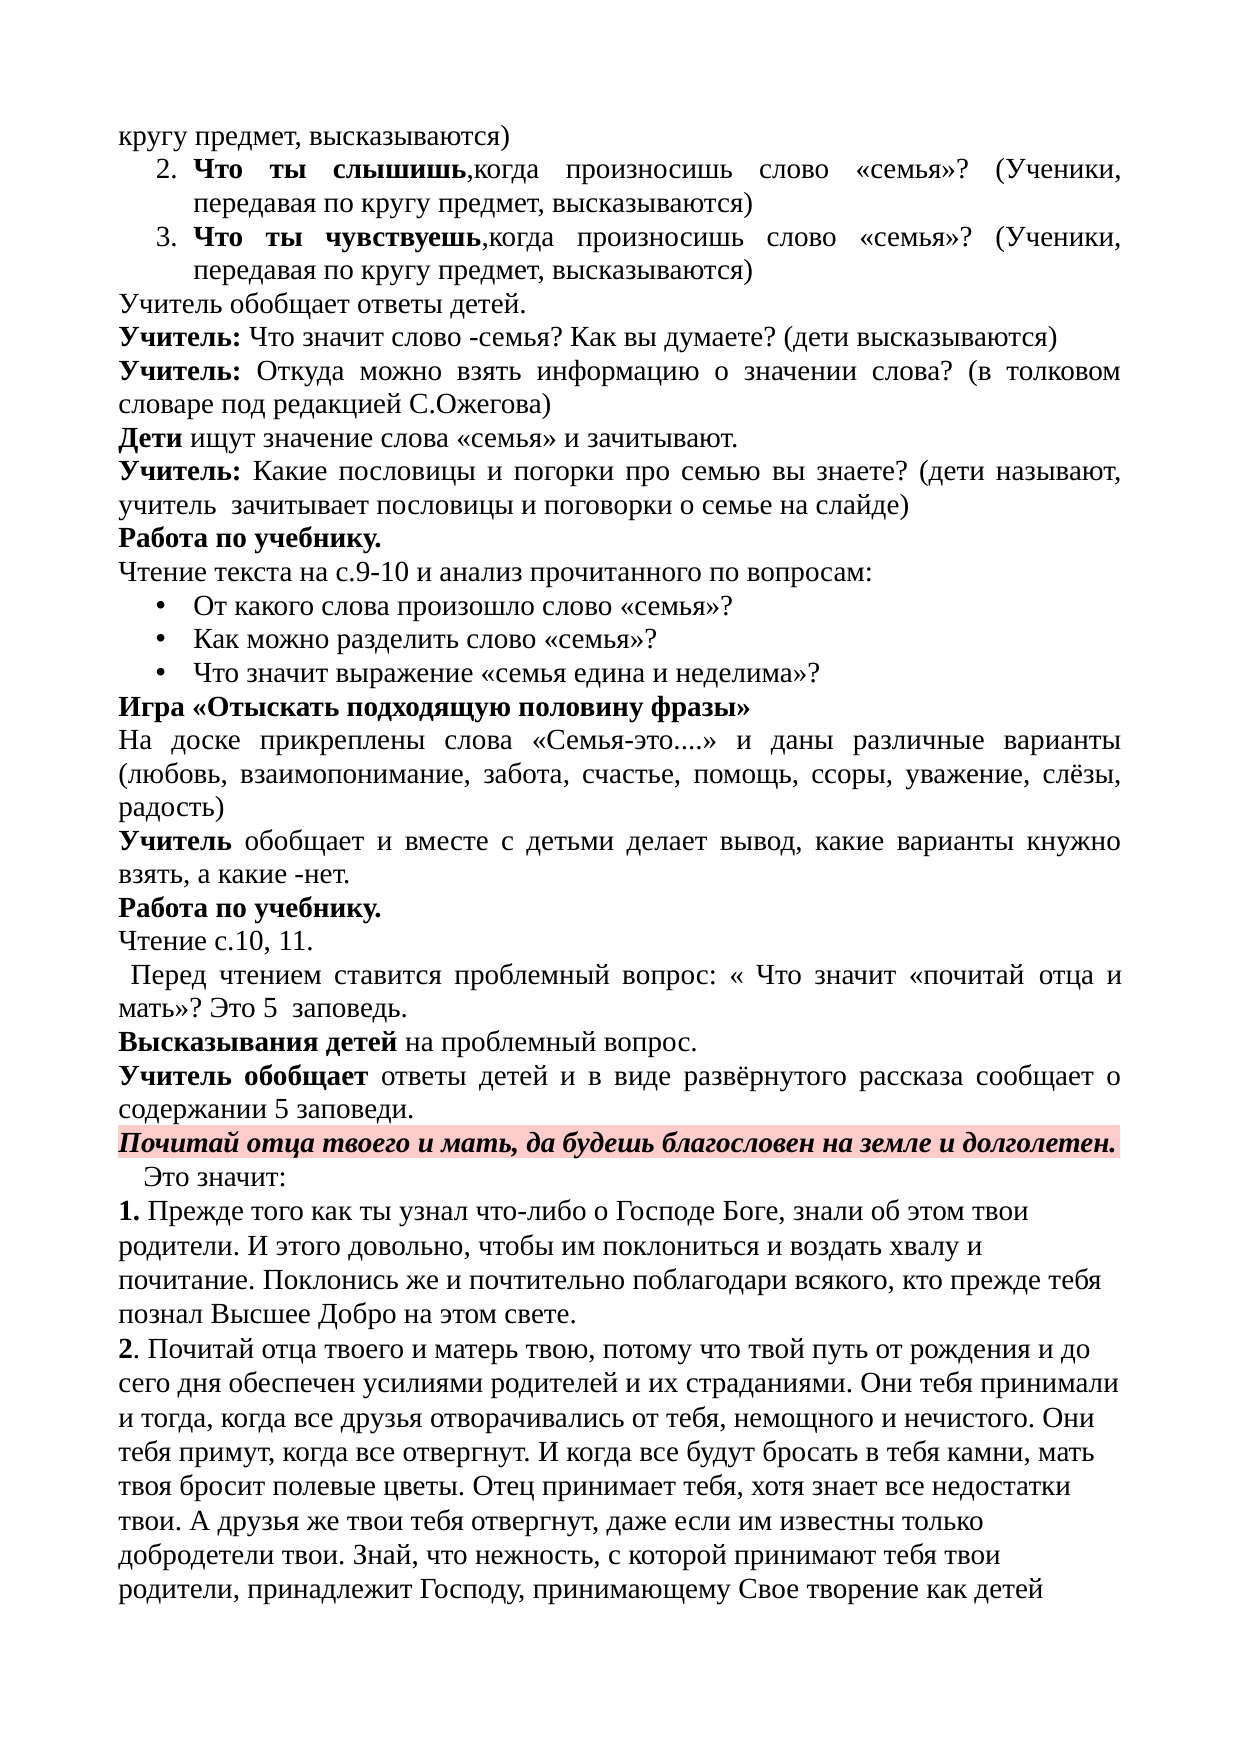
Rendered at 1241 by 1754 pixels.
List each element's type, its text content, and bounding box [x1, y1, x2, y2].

text Чтение с.10, 11. [118, 923, 1122, 957]
text Почитай отца твоего и мать, да будешь благословен на земле и долголетен. [118, 1125, 1122, 1158]
text Работа по учебнику. [118, 890, 1122, 923]
list Что ты чувствуешь,когда произносишь слово «семья»? (Ученики, передавая по кругу предмет, высказываются) [156, 219, 1122, 286]
list От какого слова произошло слово «семья»? [156, 588, 1122, 621]
text Учитель обобщает ответы детей. [118, 286, 1122, 319]
text Работа по учебнику. [118, 521, 1122, 554]
list Как можно разделить слово «семья»? [156, 621, 1122, 655]
text Учитель: Что значит слово -семья? Как вы думаете? (дети высказываются) [118, 319, 1122, 353]
list Что ты слышишь,когда произносишь слово «семья»? (Ученики, передавая по кругу предмет, высказываются) [156, 152, 1122, 219]
text Перед чтением ставится проблемный вопрос: « Что значит «почитай отца и мать»? Это 5 заповедь. [118, 957, 1122, 1024]
text Это значит: [118, 1158, 1122, 1193]
text Учитель обобщает ответы детей и в виде развёрнутого рассказа сообщает о содержании 5 заповеди. [118, 1058, 1122, 1125]
text На доске прикреплены слова «Семья-это....» и даны различные варианты (любовь, взаимопонимание, забота, счастье, помощь, ссоры, уважение, слёзы, радость) [118, 722, 1122, 823]
text Высказывания детей на проблемный вопрос. [118, 1024, 1122, 1058]
text кругу предмет, высказываются) [118, 118, 1122, 152]
list Что значит выражение «семья едина и неделима»? [156, 655, 1122, 689]
text Дети ищут значение слова «семья» и зачитывают. [118, 420, 1122, 453]
text Учитель обобщает и вместе с детьми делает вывод, какие варианты кнужно взять, а какие -нет. [118, 823, 1122, 890]
list 2. Почитай отца твоего и матерь твою, потому что твой путь от рождения и до сего дня обеспечен усилиями родителей и их страданиями. Они тебя принимали и тогда, когда все друзья отворачивались от тебя, немощного и нечистого. Они тебя примут, когда все отвергнут. И когда все будут бросать в тебя камни, мать твоя бросит полевые цветы. Отец принимает тебя, хотя знает все недостатки твои. А друзья же твои тебя отвергнут, даже если им известны только добродетели твои. Знай, что нежность, с которой принимают тебя твои родители, принадлежит Господу, принимающему Свое творение как детей [118, 1330, 1122, 1605]
text Игра «Отыскать подходящую половину фразы» [118, 689, 1122, 722]
text Учитель: Какие пословицы и погорки про семью вы знаете? (дети называют, учитель зачитывает пословицы и поговорки о семье на слайде) [118, 453, 1122, 521]
text Учитель: Откуда можно взять информацию о значении слова? (в толковом словаре под редакцией С.Ожегова) [118, 353, 1122, 420]
text Чтение текста на с.9-10 и анализ прочитанного по вопросам: [118, 554, 1122, 588]
text 1. Прежде того как ты узнал что-либо о Господе Боге, знали об этом твои родители. И этого довольно, чтобы им поклониться и воздать хвалу и почитание. Поклонись же и почтительно поблагодари всякого, кто прежде тебя познал Высшее Добро на этом свете. [118, 1193, 1122, 1330]
